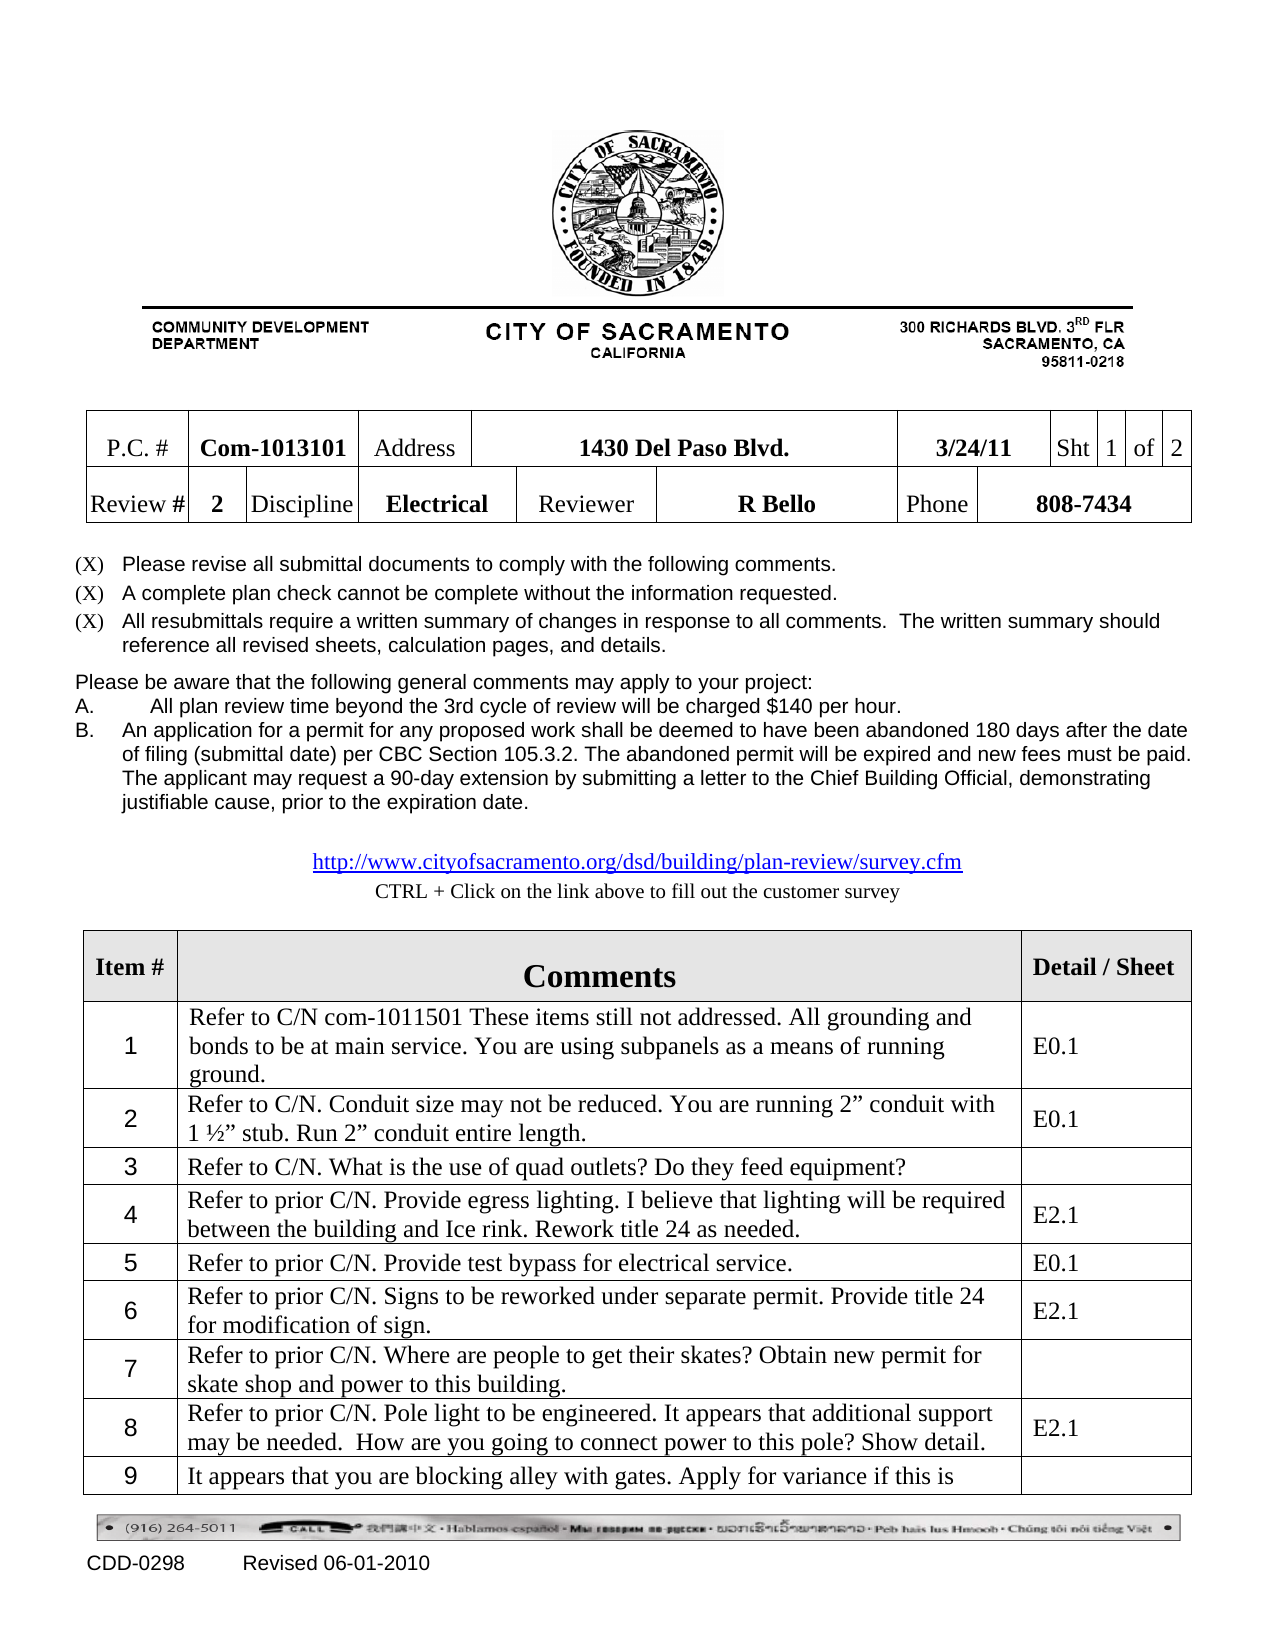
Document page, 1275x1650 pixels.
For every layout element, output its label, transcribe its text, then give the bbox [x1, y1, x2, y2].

table_cell 9 [84, 1457, 177, 1493]
table_cell E0.1 [1022, 1002, 1191, 1088]
table_cell Refer to C/N com-1011501 These items still not addressed. All grounding and bonds to be at main service. You are using subpanels as a means of running ground. [178, 1002, 1021, 1088]
table_cell E2.1 [1022, 1185, 1191, 1243]
text B. An application for a permit for any proposed work shall be deemed to have been abandoned 180 days after the date of filing (submittal date) per CBC Section 105.3.2. The abandoned permit will be expired and new fees must be paid. The applicant may request a 90-day extension by submitting a letter to the Chief Building Official, demonstrating justifiable cause, prior to the expiration date. [75, 718, 1200, 814]
text (X) All resubmittals require a written summary of changes in response to all comments. The written summary should reference all revised sheets, calculation pages, and details. [75, 609, 1200, 657]
table_cell 7 [84, 1340, 177, 1397]
table_cell E0.1 [1022, 1089, 1191, 1147]
table_cell Refer to prior C/N. Provide test bypass for electrical service. [178, 1244, 1021, 1280]
table_header Item # [84, 931, 177, 1001]
table_cell 2 [84, 1089, 177, 1147]
table_cell Refer to prior C/N. Where are people to get their skates? Obtain new permit for skate shop and power to this building. [178, 1340, 1021, 1397]
table_cell Refer to C/N. Conduit size may not be reduced. You are running 2” conduit with 1 ½” stub. Run 2” conduit entire length. [178, 1089, 1021, 1147]
table_cell E0.1 [1022, 1244, 1191, 1280]
table_cell [1022, 1457, 1191, 1493]
text CTRL + Click on the link above to fill out the customer survey [75, 879, 1200, 903]
table_cell Refer to C/N. What is the use of quad outlets? Do they feed equipment? [178, 1148, 1021, 1184]
text (X) Please revise all submittal documents to comply with the following comments. [75, 552, 1200, 576]
table_cell 3 [84, 1148, 177, 1184]
text A. All plan review time beyond the 3rd cycle of review will be charged $140 per hour. [75, 694, 1200, 718]
table_cell E2.1 [1022, 1399, 1191, 1456]
table_cell Refer to prior C/N. Pole light to be engineered. It appears that additional support may be needed. How are you going to connect power to this pole? Show detail. [178, 1399, 1021, 1456]
table_cell E2.1 [1022, 1281, 1191, 1339]
table_cell 4 [84, 1185, 177, 1243]
table_cell 1 [84, 1002, 177, 1088]
text Please be aware that the following general comments may apply to your project: [75, 670, 1200, 694]
table_cell 6 [84, 1281, 177, 1339]
table_cell [1022, 1148, 1191, 1184]
table_cell [1022, 1340, 1191, 1397]
text http://www.cityofsacramento.org/dsd/building/plan-review/survey.cfm [75, 848, 1200, 875]
table_header Detail / Sheet [1022, 931, 1191, 1001]
text (X) A complete plan check cannot be complete without the information requested. [75, 580, 1200, 604]
table_cell 5 [84, 1244, 177, 1280]
table_cell Refer to prior C/N. Provide egress lighting. I believe that lighting will be required between the building and Ice rink. Rework title 24 as needed. [178, 1185, 1021, 1243]
table_header Comments [178, 931, 1021, 1001]
table_cell 8 [84, 1399, 177, 1456]
table_cell Refer to prior C/N. Signs to be reworked under separate permit. Provide title 24 for modification of sign. [178, 1281, 1021, 1339]
table_cell It appears that you are blocking alley with gates. Apply for variance if this is [178, 1457, 1021, 1493]
